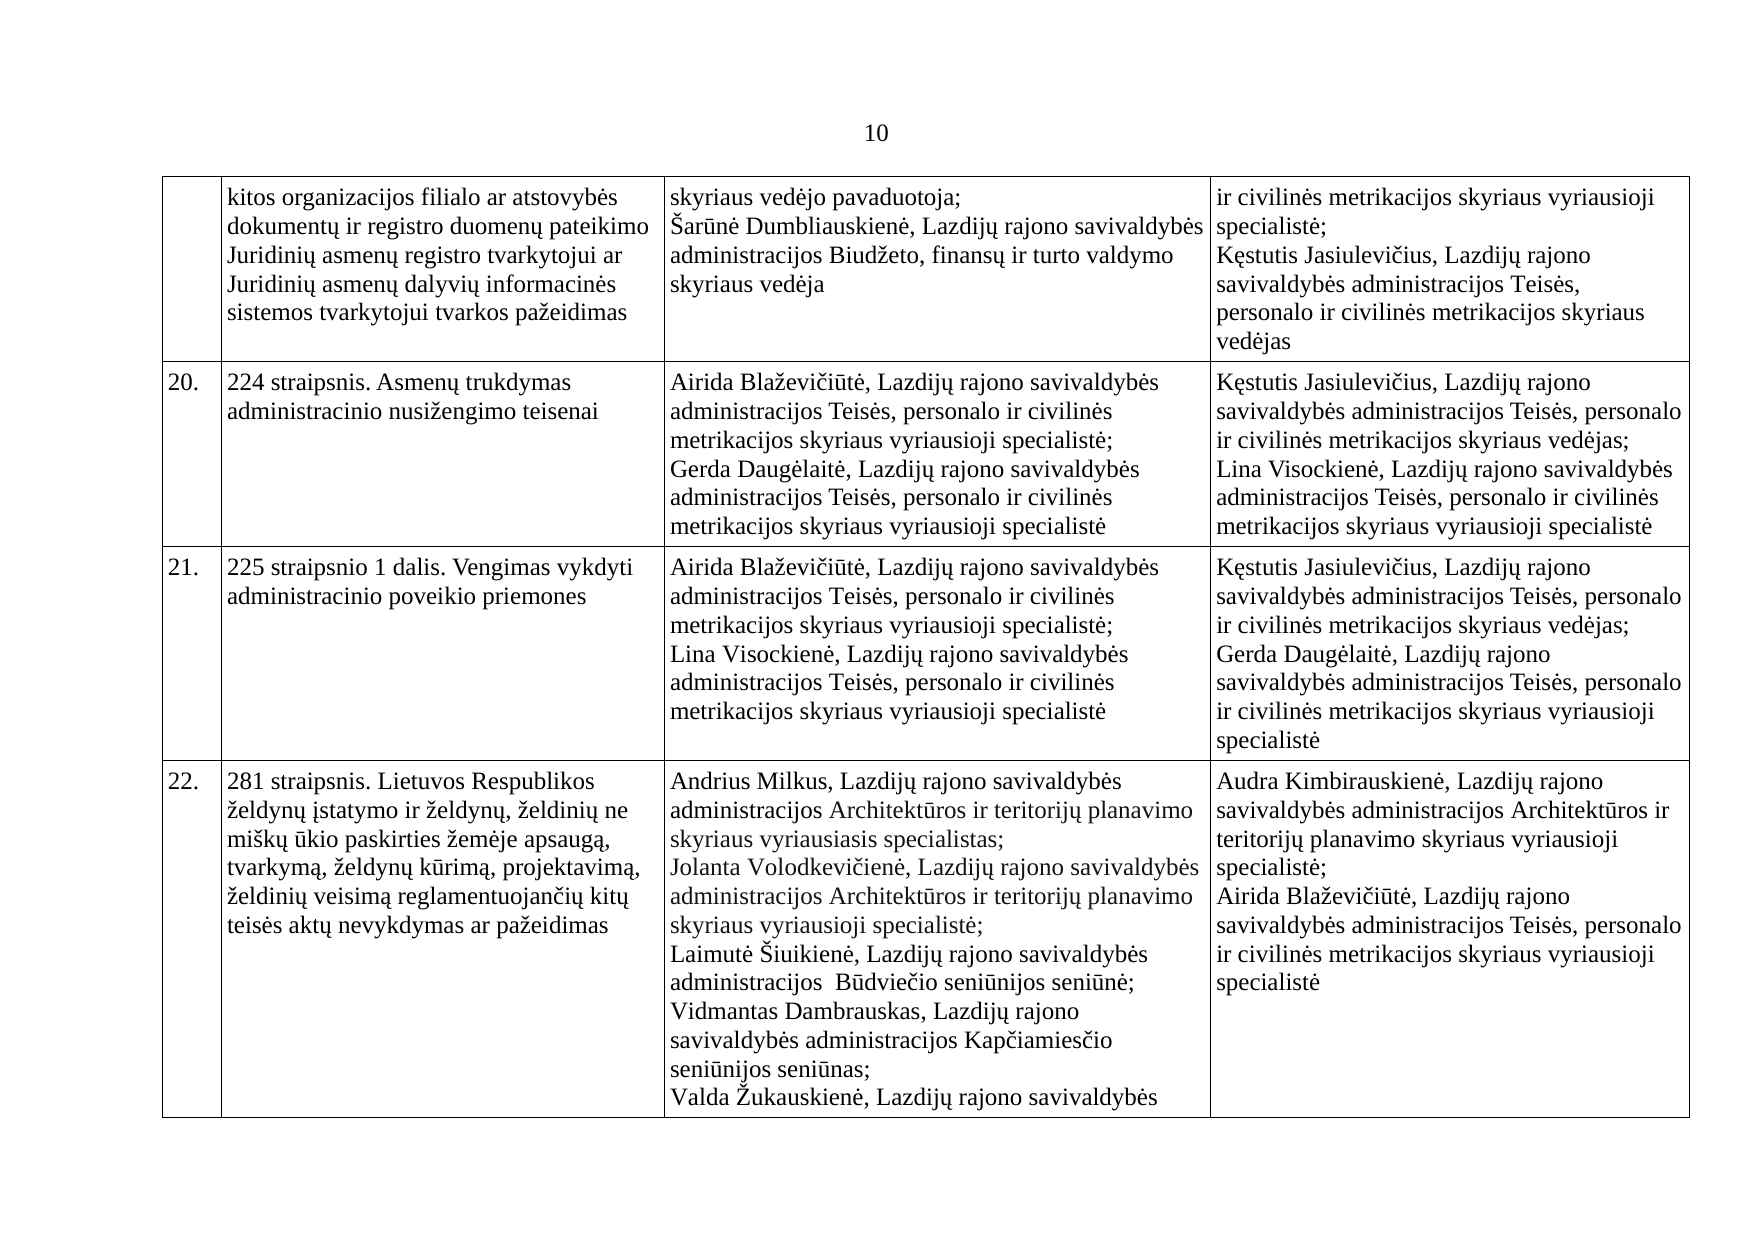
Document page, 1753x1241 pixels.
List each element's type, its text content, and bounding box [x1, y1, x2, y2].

table_cell Kęstutis Jasiulevičius, Lazdijų rajono savivaldybės administracijos Teisės, personalo ir civilinės metrikacijos skyriaus vedėjas; Lina Visockienė, Lazdijų rajono savivaldybės administracijos Teisės, personalo ir civilinės metrikacijos skyriaus vyriausioji specialistė [1211, 362, 1689, 546]
table_cell Andrius Milkus, Lazdijų rajono savivaldybės administracijos Architektūros ir teritorijų planavimo skyriaus vyriausiasis specialistas; Jolanta Volodkevičienė, Lazdijų rajono savivaldybės administracijos Architektūros ir teritorijų planavimo skyriaus vyriausioji specialistė; Laimutė Šiuikienė, Lazdijų rajono savivaldybės administracijos Būdviečio seniūnijos seniūnė; Vidmantas Dambrauskas, Lazdijų rajono savivaldybės administracijos Kapčiamiesčio seniūnijos seniūnas; Valda Žukauskienė, Lazdijų rajono savivaldybės [665, 761, 1210, 1117]
table_cell kitos organizacijos filialo ar atstovybės dokumentų ir registro duomenų pateikimo Juridinių asmenų registro tvarkytojui ar Juridinių asmenų dalyvių informacinės sistemos tvarkytojui tvarkos pažeidimas [222, 177, 664, 361]
table_cell 22. [163, 761, 221, 1117]
table_cell 21. [163, 547, 221, 759]
table_cell 281 straipsnis. Lietuvos Respublikos želdynų įstatymo ir želdynų, želdinių ne miškų ūkio paskirties žemėje apsaugą, tvarkymą, želdynų kūrimą, projektavimą, želdinių veisimą reglamentuojančių kitų teisės aktų nevykdymas ar pažeidimas [222, 761, 664, 1117]
table_cell Airida Blaževičiūtė, Lazdijų rajono savivaldybės administracijos Teisės, personalo ir civilinės metrikacijos skyriaus vyriausioji specialistė; Lina Visockienė, Lazdijų rajono savivaldybės administracijos Teisės, personalo ir civilinės metrikacijos skyriaus vyriausioji specialistė [665, 547, 1210, 759]
table_cell Kęstutis Jasiulevičius, Lazdijų rajono savivaldybės administracijos Teisės, personalo ir civilinės metrikacijos skyriaus vedėjas; Gerda Daugėlaitė, Lazdijų rajono savivaldybės administracijos Teisės, personalo ir civilinės metrikacijos skyriaus vyriausioji specialistė [1211, 547, 1689, 759]
table_cell [163, 177, 221, 361]
table_cell Airida Blaževičiūtė, Lazdijų rajono savivaldybės administracijos Teisės, personalo ir civilinės metrikacijos skyriaus vyriausioji specialistė; Gerda Daugėlaitė, Lazdijų rajono savivaldybės administracijos Teisės, personalo ir civilinės metrikacijos skyriaus vyriausioji specialistė [665, 362, 1210, 546]
table_cell ir civilinės metrikacijos skyriaus vyriausioji specialistė; Kęstutis Jasiulevičius, Lazdijų rajono savivaldybės administracijos Teisės, personalo ir civilinės metrikacijos skyriaus vedėjas [1211, 177, 1689, 361]
table_cell Audra Kimbirauskienė, Lazdijų rajono savivaldybės administracijos Architektūros ir teritorijų planavimo skyriaus vyriausioji specialistė; Airida Blaževičiūtė, Lazdijų rajono savivaldybės administracijos Teisės, personalo ir civilinės metrikacijos skyriaus vyriausioji specialistė [1211, 761, 1689, 1117]
table_cell skyriaus vedėjo pavaduotoja; Šarūnė Dumbliauskienė, Lazdijų rajono savivaldybės administracijos Biudžeto, finansų ir turto valdymo skyriaus vedėja [665, 177, 1210, 361]
table_cell 225 straipsnio 1 dalis. Vengimas vykdyti administracinio poveikio priemones [222, 547, 664, 759]
table_cell 20. [163, 362, 221, 546]
table_cell 224 straipsnis. Asmenų trukdymas administracinio nusižengimo teisenai [222, 362, 664, 546]
